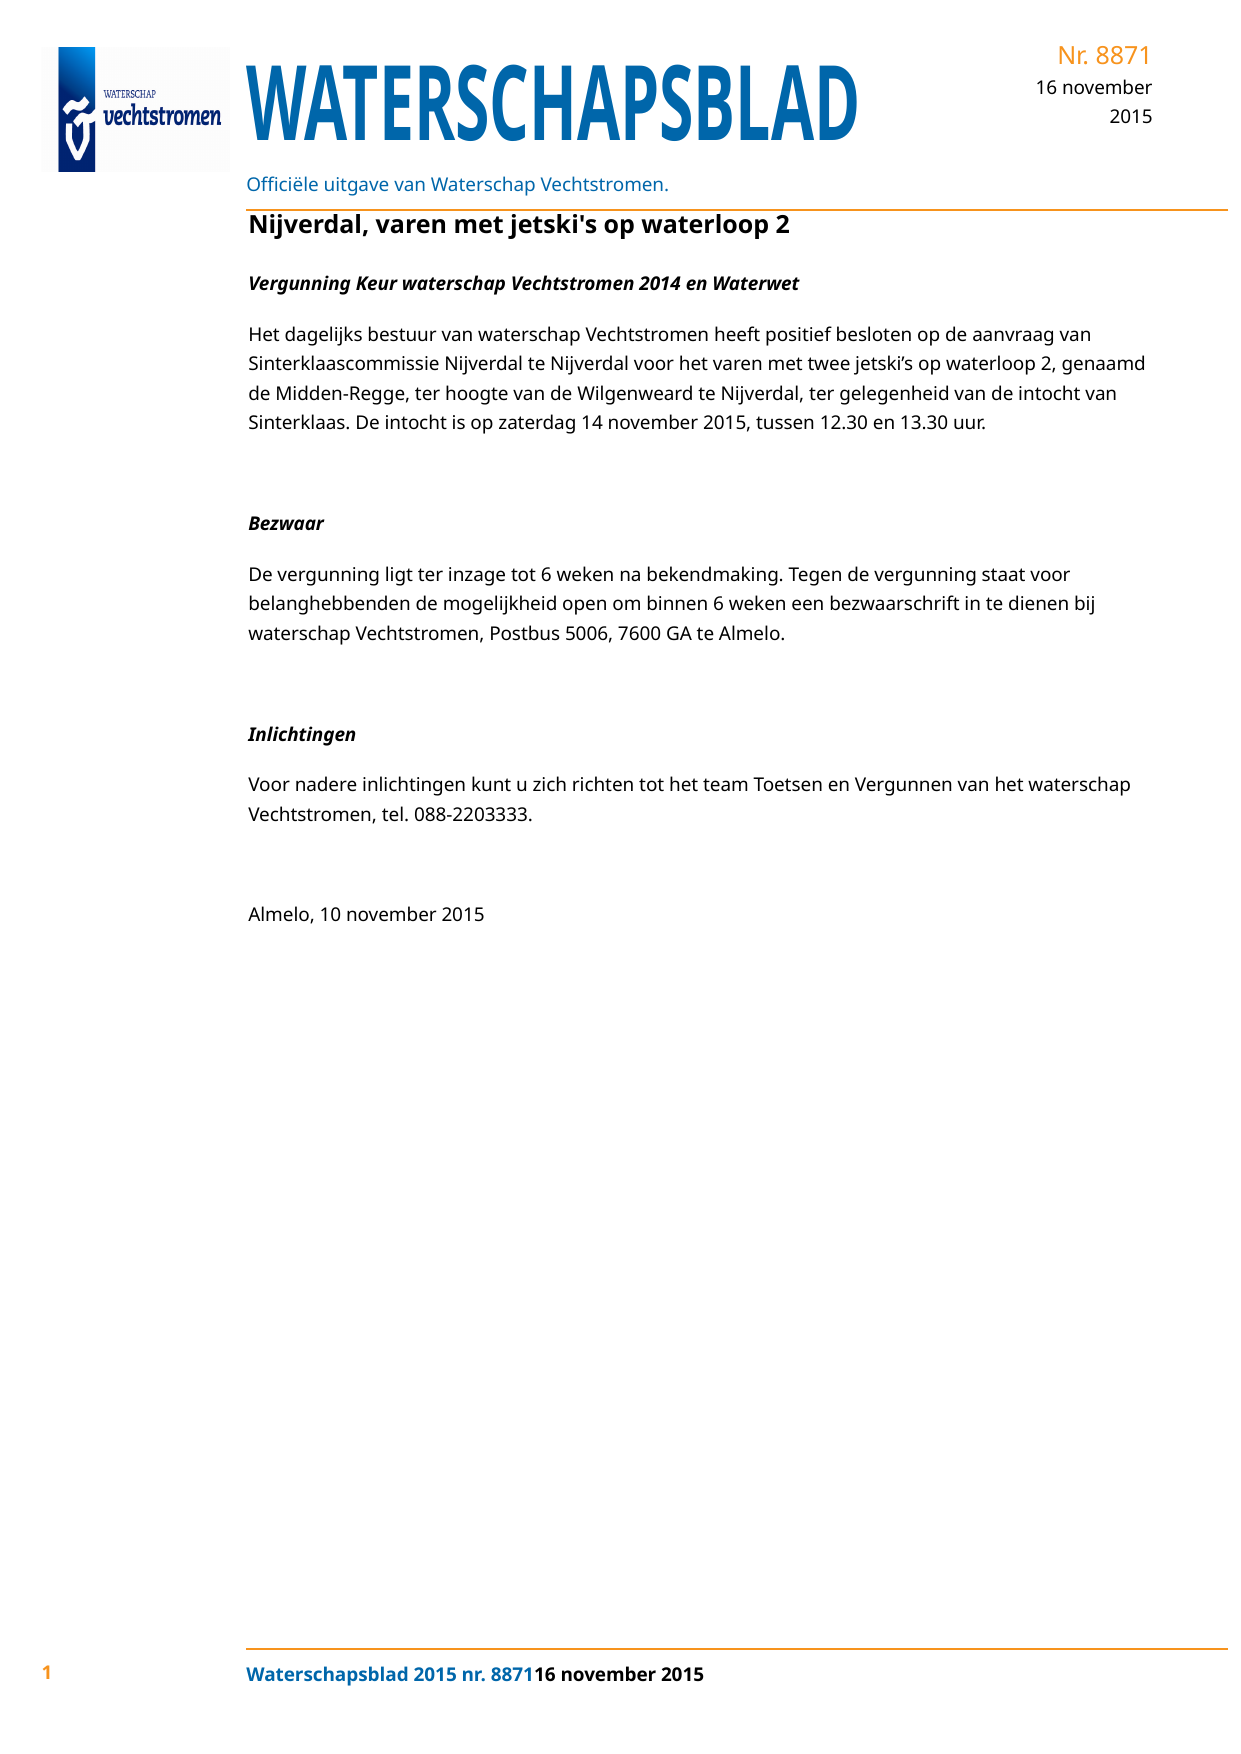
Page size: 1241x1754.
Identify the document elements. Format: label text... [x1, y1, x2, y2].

text Voor nadere inlichtingen kunt u zich richten tot het team Toetsen en Vergunnen van het waterschap Vechtstromen, tel. 088-2203333. [248, 771, 1152, 826]
text De vergunning ligt ter inzage tot 6 weken na bekendmaking. Tegen de vergunning staat voor belanghebbenden de mogelijkheid open om binnen 6 weken een bezwaarschrift in te dienen bij waterschap Vechtstromen, Postbus 5006, 7600 GA te Almelo. [248, 561, 1152, 646]
text Inlichtingen [248, 721, 1152, 746]
text Bezwaar [248, 510, 1152, 536]
text Vergunning Keur waterschap Vechtstromen 2014 en Waterwet [248, 270, 1152, 296]
text Almelo, 10 november 2015 [248, 902, 1152, 927]
text Nijverdal, varen met jetski's op waterloop 2 [248, 211, 1152, 241]
picture [41, 47, 231, 172]
text Het dagelijks bestuur van waterschap Vechtstromen heeft positief besloten op de aanvraag van Sinterklaascommissie Nijverdal te Nijverdal voor het varen met twee jetski’s op waterloop 2, genaamd de Midden-Regge, ter hoogte van de Wilgenweard te Nijverdal, ter gelegenheid van de intocht van Sinterklaas. De intocht is op zaterdag 14 november 2015, tussen 12.30 en 13.30 uur. [248, 321, 1152, 435]
